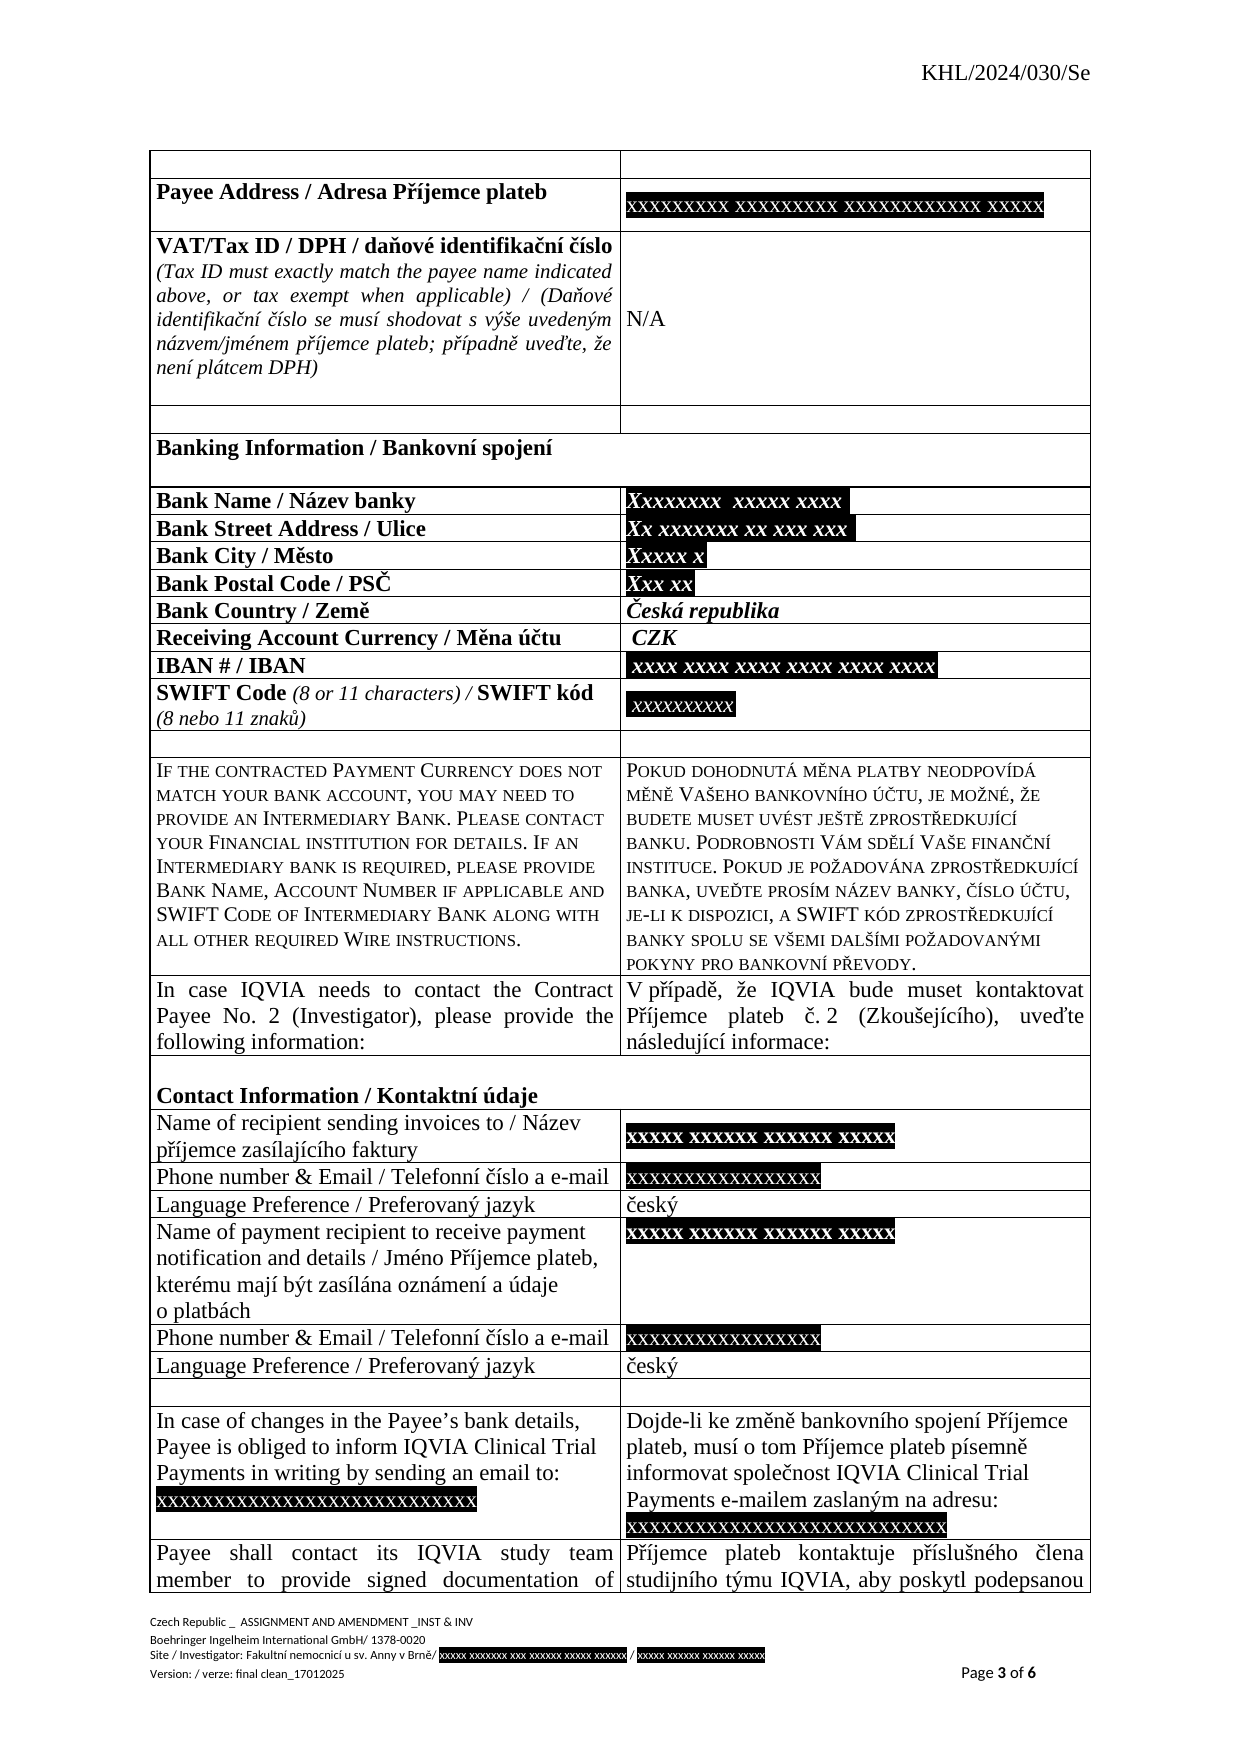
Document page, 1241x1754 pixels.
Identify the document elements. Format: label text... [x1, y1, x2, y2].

table_cell Payee shall contact its IQVIA study team member to provide signed documentation of [151, 1540, 620, 1592]
table_cell VAT/Tax ID / DPH / daňové identifikační číslo (Tax ID must exactly match the payee name indicated above, or tax exempt when applicable) / (Daňové identifikační číslo se musí shodovat s výše uvedeným názvem/jménem příjemce plateb; případně uveďte, že není plátcem DPH) [151, 232, 620, 405]
table_cell In case of changes in the Payee’s bank details, Payee is obliged to inform IQVIA Clinical Trial Payments in writing by sending an email to: xxxxxxxxxxxxxxxxxxxxxxxxxxxx [151, 1407, 620, 1538]
table_cell Receiving Account Currency / Měna účtu [151, 624, 620, 651]
table_cell Příjemce plateb kontaktuje příslušného člena studijního týmu IQVIA, aby poskytl podepsanou [621, 1540, 1090, 1592]
table_cell Bank Street Address / Ulice [151, 515, 620, 541]
table_cell Bank Postal Code / PSČ [151, 570, 620, 596]
table_cell Bank Name / Název banky [151, 488, 620, 514]
table_cell Xx xxxxxxx xx xxx xxx [621, 515, 1090, 541]
table_cell In case IQVIA needs to contact the Contract Payee No. 2 (Investigator), please provide the following information: [151, 976, 620, 1055]
table_cell [621, 1379, 1090, 1406]
table_cell IBAN # / IBAN [151, 652, 620, 678]
table_cell [151, 151, 620, 177]
table_cell Name of payment recipient to receive payment notification and details / Jméno Příjemce plateb, kterému mají být zasílána oznámení a údaje o platbách [151, 1218, 620, 1323]
table_cell N/A [621, 232, 1090, 405]
table_cell xxxxxxxxxxxxxxxxx [621, 1325, 1090, 1351]
table_cell Name of recipient sending invoices to / Název příjemce zasílajícího faktury [151, 1110, 620, 1162]
table_cell Contact Information / Kontaktní údaje [151, 1056, 1090, 1108]
table_cell Phone number & Email / Telefonní číslo a e-mail [151, 1163, 620, 1189]
table_cell Xxx xx [621, 570, 1090, 596]
table_cell Phone number & Email / Telefonní číslo a e-mail [151, 1325, 620, 1351]
table_cell Banking Information / Bankovní spojení [151, 434, 1090, 486]
table_cell Xxxxx x [621, 542, 1090, 568]
table_cell xxxxxxxxx xxxxxxxxx xxxxxxxxxxxx xxxxx [621, 179, 1090, 231]
table_cell Language Preference / Preferovaný jazyk [151, 1191, 620, 1217]
table_cell Česká republika [621, 597, 1090, 623]
table_cell [151, 731, 620, 757]
table_cell SWIFT Code (8 or 11 characters) / SWIFT kód (8 nebo 11 znaků) [151, 679, 620, 729]
table_cell Language Preference / Preferovaný jazyk [151, 1352, 620, 1378]
table_cell Payee Address / Adresa Příjemce plateb [151, 179, 620, 231]
table_cell [621, 406, 1090, 433]
table_cell CZK [621, 624, 1090, 651]
table_cell český [621, 1352, 1090, 1378]
table_cell xxxxxxxxxx [621, 679, 1090, 729]
table_cell [151, 1379, 620, 1406]
table_cell český [621, 1191, 1090, 1217]
table_cell xxxxx xxxxxx xxxxxx xxxxx [621, 1110, 1090, 1162]
table_cell xxxxx xxxxxx xxxxxx xxxxx [621, 1218, 1090, 1323]
table_cell Bank City / Město [151, 542, 620, 568]
table_cell Bank Country / Země [151, 597, 620, 623]
table_cell Dojde-li ke změně bankovního spojení Příjemce plateb, musí o tom Příjemce plateb písemně informovat společnost IQVIA Clinical Trial Payments e-mailem zaslaným na adresu: xxxxxxxxxxxxxxxxxxxxxxxxxxxx [621, 1407, 1090, 1538]
table_cell [621, 731, 1090, 757]
table_cell V případě, že IQVIA bude muset kontaktovat Příjemce plateb č. 2 (Zkoušejícího), uveďte následující informace: [621, 976, 1090, 1055]
table_cell Xxxxxxxx xxxxx xxxx [621, 488, 1090, 514]
table_cell [621, 151, 1090, 177]
table_cell xxxx xxxx xxxx xxxx xxxx xxxx [621, 652, 1090, 678]
table_cell Pokud dohodnutá měna platby neodpovídá měně Vašeho bankovního účtu, je možné, že budete muset uvést ještě zprostředkující banku. Podrobnosti Vám sdělí Vaše finanční instituce. Pokud je požadována zprostředkující banka, uveďte prosím název banky, číslo účtu, je-li k dispozici, a SWIFT kód zprostředkující banky spolu se všemi dalšími požadovanými pokyny pro bankovní převody. [621, 758, 1090, 974]
table_cell If the contracted Payment Currency does not match your bank account, you may need to provide an Intermediary Bank. Please contact your Financial institution for details. If an Intermediary bank is required, please provide Bank Name, Account Number if applicable and SWIFT Code of Intermediary Bank along with all other required Wire instructions. [151, 758, 620, 974]
table_cell [151, 406, 620, 433]
table_cell xxxxxxxxxxxxxxxxx [621, 1163, 1090, 1189]
